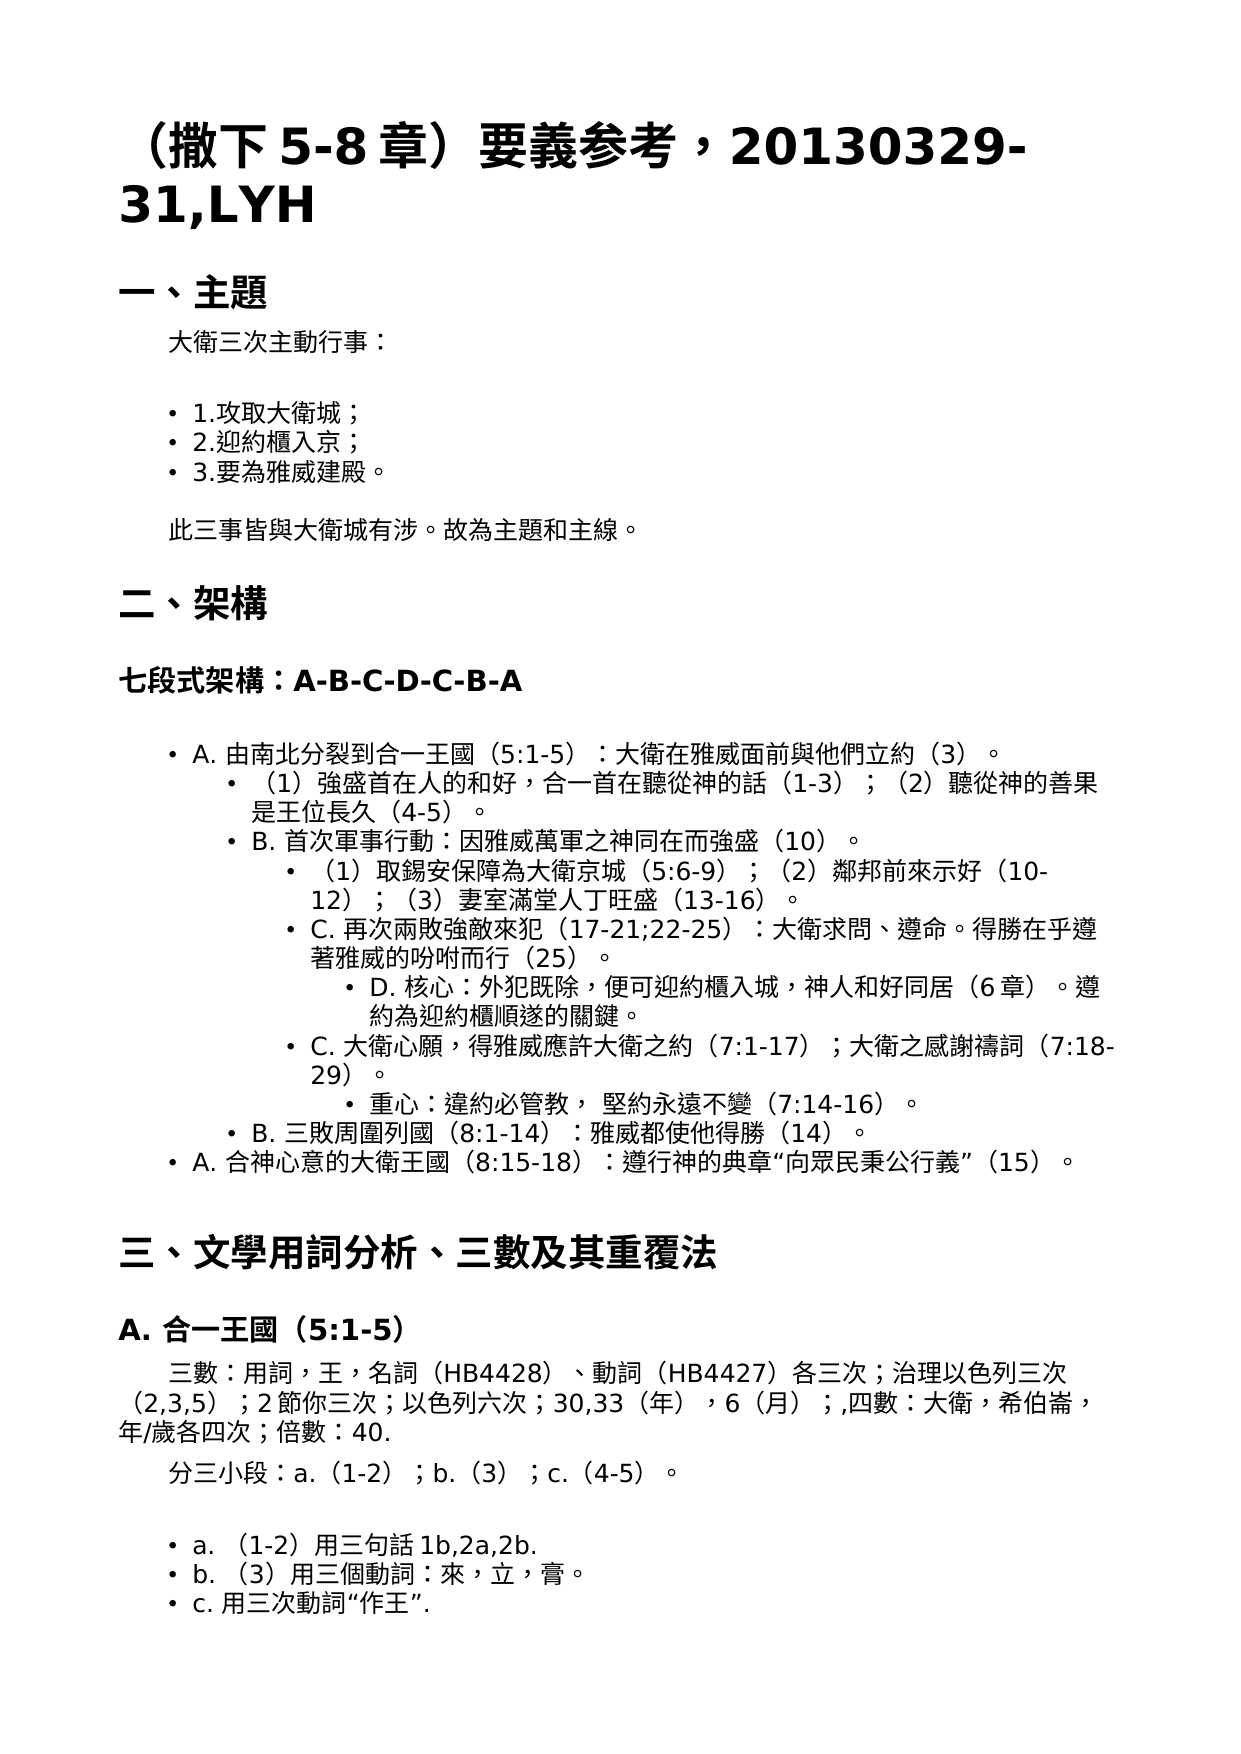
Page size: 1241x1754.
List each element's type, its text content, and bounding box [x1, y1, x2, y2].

list A. 合神心意的大衛王國（8:15-18）：遵行神的典章“向眾民秉公行義”（15）。 [177, 1148, 1122, 1178]
subtitle （撒下5-8章）要義参考，20130329-31,LYH [118, 118, 1122, 234]
list 重心：違約必管教， 堅約永遠不變（7:14-16）。 [354, 1090, 1122, 1119]
list C. 大衛心願，得雅威應許大衛之約（7:1-17）；大衛之感謝禱詞（7:18-29）。 [295, 1032, 1122, 1090]
text 大衛三次主動行事： [118, 328, 1122, 357]
list A. 由南北分裂到合一王國（5:1-5）：大衛在雅威面前與他們立約（3）。 [177, 740, 1122, 769]
list b. （3）用三個動詞：來，立，膏。 [177, 1560, 1122, 1589]
list （1）取錫安保障為大衛京城（5:6-9）；（2）鄰邦前來示好（10-12）；（3）妻室滿堂人丁旺盛（13-16）。 [295, 857, 1122, 915]
list 3.要為雅威建殿。 [177, 458, 1122, 487]
subtitle 二、架構 [118, 583, 1122, 627]
subtitle 三、文學用詞分析、三數及其重覆法 [118, 1232, 1122, 1276]
subtitle 一、主題 [118, 272, 1122, 316]
text 三數：用詞，王，名詞（HB4428）、動詞（HB4427）各三次；治理以色列三次（2,3,5）；2節你三次；以色列六次；30,33（年），6（月）；,四數：大衛，希伯崙，年/歲各四次；倍數：40. [118, 1360, 1122, 1447]
list （1）強盛首在人的和好，合一首在聽從神的話（1-3）；（2）聽從神的善果是王位長久（4-5）。 [236, 769, 1122, 828]
list 1.攻取大衛城； [177, 399, 1122, 428]
list D. 核心：外犯既除，便可迎約櫃入城，神人和好同居（6章）。遵約為迎約櫃順遂的關鍵。 [354, 973, 1122, 1032]
list c. 用三次動詞“作王”. [177, 1589, 1122, 1618]
subtitle A. 合一王國（5:1-5） [118, 1313, 1122, 1347]
subtitle 七段式架構：A-B-C-D-C-B-A [118, 664, 1122, 698]
text 此三事皆與大衛城有涉。故為主題和主線。 [118, 516, 1122, 546]
list C. 再次兩敗強敵來犯（17-21;22-25）：大衛求問、遵命。得勝在乎遵著雅威的吩咐而行（25）。 [295, 915, 1122, 973]
list B. 三敗周圍列國（8:1-14）：雅威都使他得勝（14）。 [236, 1119, 1122, 1148]
list B. 首次軍事行動：因雅威萬軍之神同在而強盛（10）。 [236, 828, 1122, 857]
list 2.迎約櫃入京； [177, 428, 1122, 458]
text 分三小段：a.（1-2）；b.（3）；c.（4-5）。 [118, 1460, 1122, 1489]
list a. （1-2）用三句話1b,2a,2b. [177, 1531, 1122, 1560]
